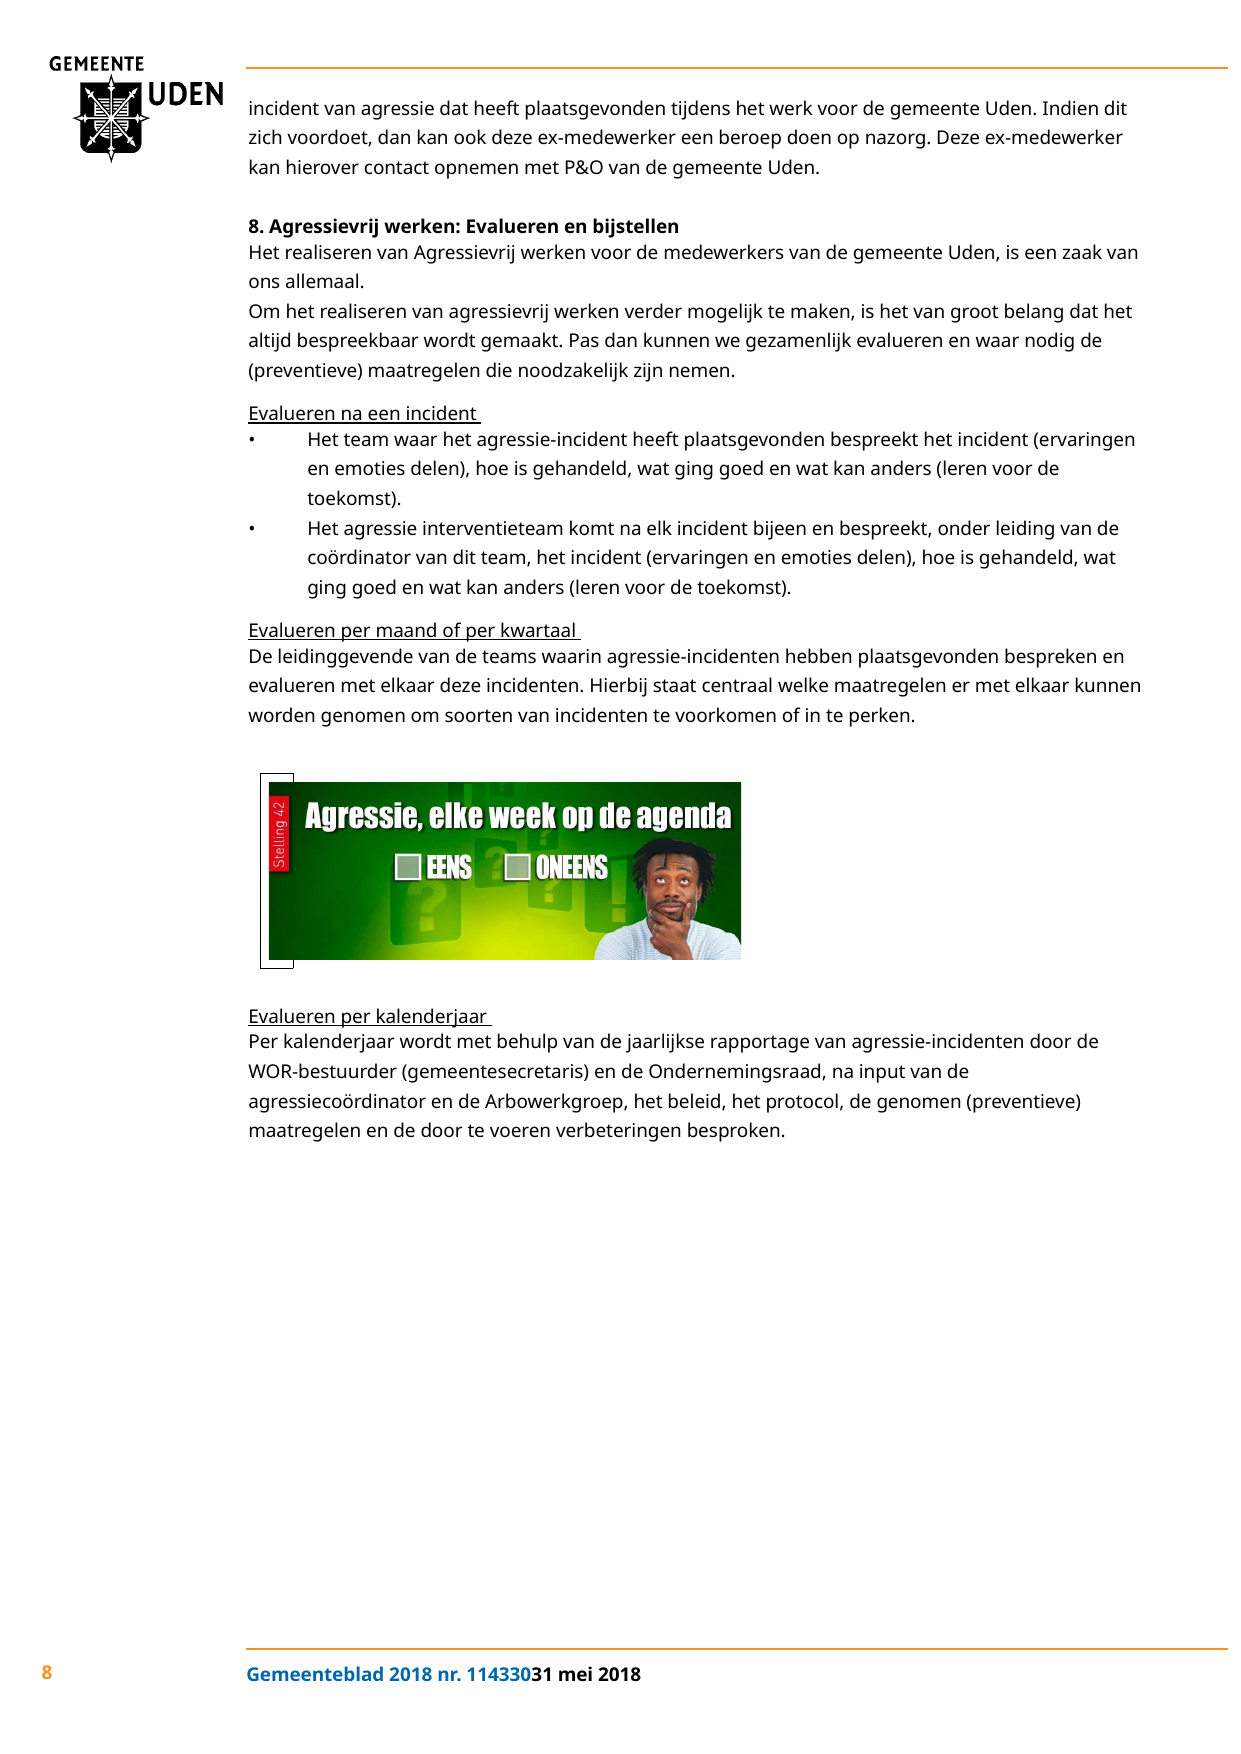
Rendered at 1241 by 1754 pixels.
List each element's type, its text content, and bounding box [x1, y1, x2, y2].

text Evalueren per maand of per kwartaal [248, 617, 1152, 643]
text Het realiseren van Agressievrij werken voor de medewerkers van de gemeente Uden, is een zaak van ons allemaal. [248, 239, 1152, 294]
picture [268, 782, 742, 960]
picture [41, 47, 231, 172]
text incident van agressie dat heeft plaatsgevonden tijdens het werk voor de gemeente Uden. Indien dit zich voordoet, dan kan ook deze ex-medewerker een beroep doen op nazorg. Deze ex-medewerker kan hierover contact opnemen met P&O van de gemeente Uden. [248, 95, 1152, 180]
text Per kalenderjaar wordt met behulp van de jaarlijkse rapportage van agressie-incidenten door de WOR-bestuurder (gemeentesecretaris) en de Ondernemingsraad, na input van de agressiecoördinator en de Arbowerkgroep, het beleid, het protocol, de genomen (preventieve) maatregelen en de door te voeren verbeteringen besproken. [248, 1029, 1152, 1143]
list Het team waar het agressie-incident heeft plaatsgevonden bespreekt het incident (ervaringen en emoties delen), hoe is gehandeld, wat ging goed en wat kan anders (leren voor de toekomst). [248, 426, 1152, 511]
text Om het realiseren van agressievrij werken verder mogelijk te maken, is het van groot belang dat het altijd bespreekbaar wordt gemaakt. Pas dan kunnen we gezamenlijk evalueren en waar nodig de (preventieve) maatregelen die noodzakelijk zijn nemen. [248, 298, 1152, 383]
text Evalueren per kalenderjaar [248, 1003, 1152, 1029]
text Evalueren na een incident [248, 400, 1152, 426]
text 8. Agressievrij werken: Evalueren en bijstellen [248, 213, 1152, 239]
text De leidinggevende van de teams waarin agressie-incidenten hebben plaatsgevonden bespreken en evalueren met elkaar deze incidenten. Hierbij staat centraal welke maatregelen er met elkaar kunnen worden genomen om soorten van incidenten te voorkomen of in te perken. [248, 643, 1152, 728]
list Het agressie interventieteam komt na elk incident bijeen en bespreekt, onder leiding van de coördinator van dit team, het incident (ervaringen en emoties delen), hoe is gehandeld, wat ging goed en wat kan anders (leren voor de toekomst). [248, 515, 1152, 600]
